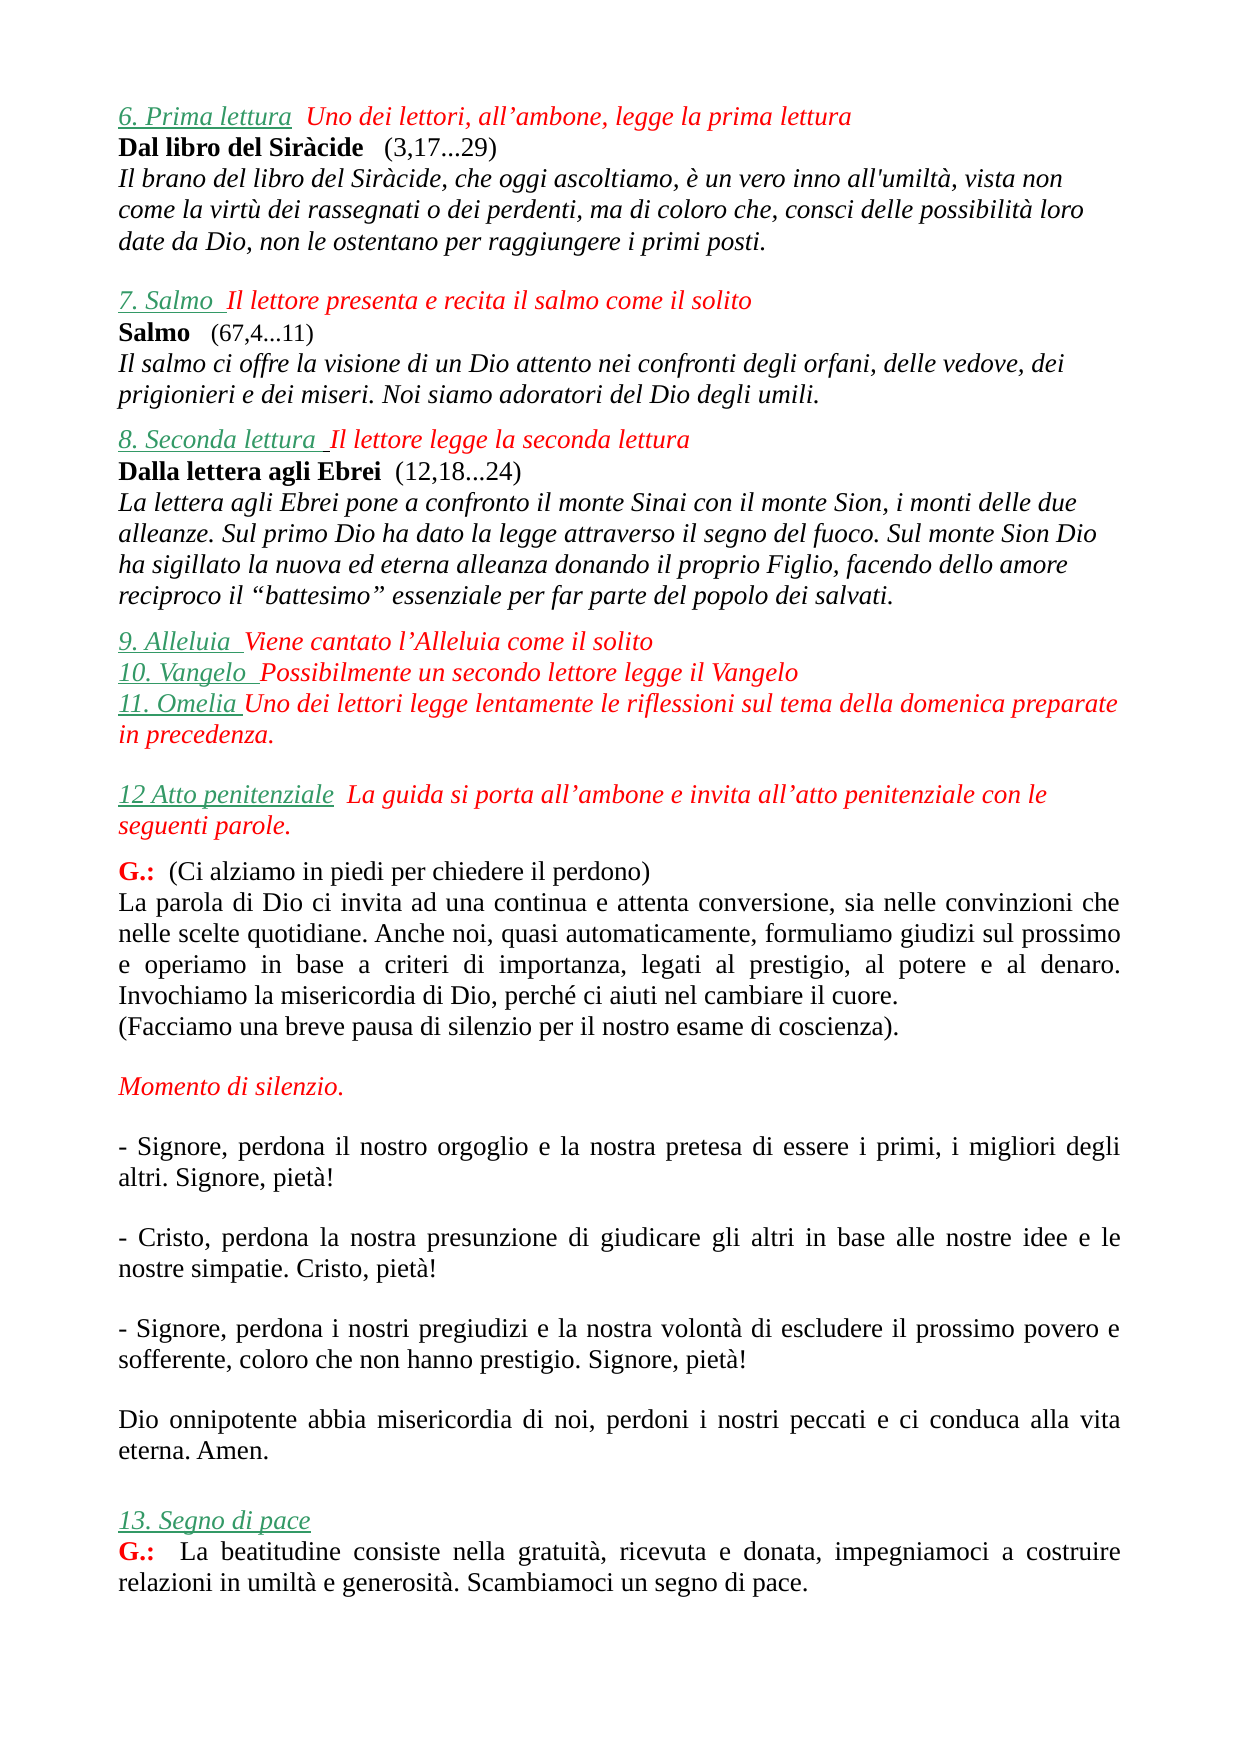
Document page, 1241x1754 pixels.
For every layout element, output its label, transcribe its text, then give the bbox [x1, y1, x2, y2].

text 9. Alleluia Viene cantato l’Alleluia come il solito [118, 625, 1122, 656]
text 12 Atto penitenziale La guida si porta all’ambone e invita all’atto penitenziale con le seguenti parole. [118, 778, 1122, 840]
text Momento di silenzio. [118, 1070, 1122, 1101]
text G.: La beatitudine consiste nella gratuità, ricevuta e donata, impegniamoci a costruire relazioni in umiltà e generosità. Scambiamoci un segno di pace. [118, 1535, 1122, 1597]
text 13. Segno di pace [118, 1504, 1122, 1535]
text La lettera agli Ebrei pone a confronto il monte Sinai con il monte Sion, i monti delle due alleanze. Sul primo Dio ha dato la legge attraverso il segno del fuoco. Sul monte Sion Dio ha sigillato la nuova ed eterna alleanza donando il proprio Figlio, facendo dello amore reci­proco il “battesimo” essenziale per far parte del popolo dei salvati. [118, 486, 1122, 610]
text 8. Seconda lettura Il lettore legge la seconda lettura [118, 423, 1122, 454]
text - Signore, perdona il nostro orgoglio e la nostra pretesa di essere i primi, i migliori degli altri. Signore, pietà! [118, 1130, 1122, 1192]
text 10. Vangelo Possibilmente un secondo lettore legge il Vangelo [118, 656, 1122, 687]
text La parola di Dio ci invita ad una continua e attenta conversione, sia nelle convinzioni che nelle scelte quotidiane. Anche noi, quasi automaticamente, formuliamo giudizi sul prossimo e operiamo in base a criteri di importanza, legati al prestigio, al potere e al denaro. Invochiamo la misericordia di Dio, perché ci aiuti nel cambiare il cuore. [118, 886, 1122, 1010]
text - Cristo, perdona la nostra presunzione di giudicare gli altri in base alle nostre idee e le nostre simpatie. Cristo, pietà! [118, 1221, 1122, 1283]
text Il brano del libro del Siràcide, che oggi ascoltiamo, è un vero inno all'umiltà, vista non come la virtù dei rassegnati o dei perdenti, ma di coloro che, consci delle possibilità loro date da Dio, non le ostentano per raggiungere i primi posti. [118, 162, 1122, 256]
text 7. Salmo Il lettore presenta e recita il salmo come il solito [118, 284, 1122, 316]
text Salmo (67,4...11) [118, 316, 1122, 347]
text Il salmo ci offre la visione di un Dio attento nei confronti degli orfani, delle vedove, dei prigionieri e dei miseri. Noi siamo adoratori del Dio degli umili. [118, 347, 1122, 409]
text Dalla lettera agli Ebrei (12,18...24) [118, 454, 1122, 486]
text Dio onnipotente abbia misericordia di noi, perdoni i nostri peccati e ci conduca alla vita eterna. Amen. [118, 1403, 1122, 1466]
text (Facciamo una breve pausa di silenzio per il nostro esame di coscienza). [118, 1010, 1122, 1042]
text G.: (Ci alziamo in piedi per chiedere il perdono) [118, 855, 1122, 886]
text Dal libro del Siràcide (3,17...29) [118, 131, 1122, 162]
text 6. Prima lettura Uno dei lettori, all’ambone, legge la prima lettura [118, 100, 1122, 131]
text - Signore, perdona i nostri pregiudizi e la nostra volontà di escludere il prossimo povero e sofferente, coloro che non hanno prestigio. Signore, pietà! [118, 1312, 1122, 1374]
text 11. Omelia Uno dei lettori legge lentamente le riflessioni sul tema della domenica preparate in precedenza. [118, 687, 1122, 749]
